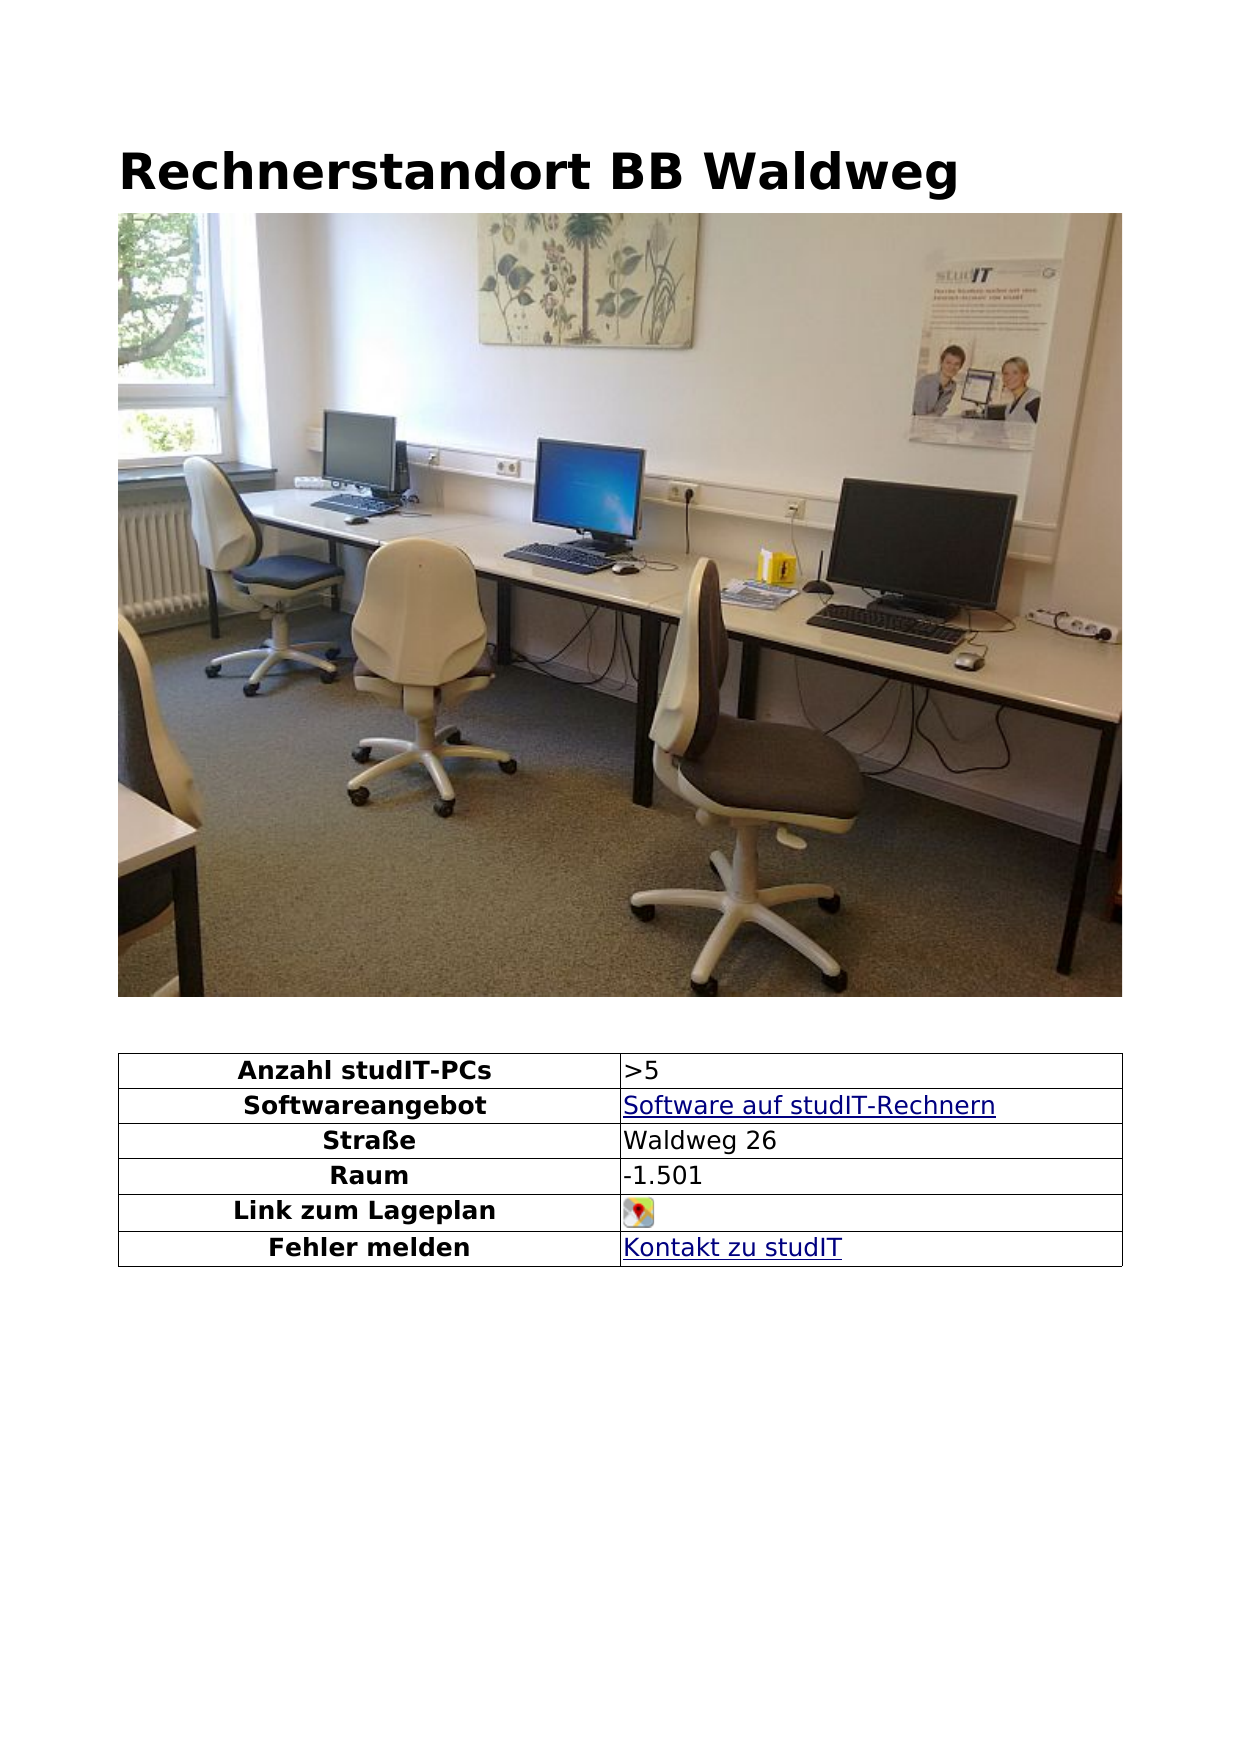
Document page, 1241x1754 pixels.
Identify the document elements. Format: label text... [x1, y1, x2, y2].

picture [622, 1196, 655, 1228]
subtitle Rechnerstandort BB Waldweg [118, 143, 1122, 201]
table_cell [621, 1195, 1122, 1231]
table_cell Straße [119, 1124, 620, 1158]
table_cell Waldweg 26 [621, 1124, 1122, 1158]
table_cell -1.501 [621, 1159, 1122, 1193]
table_cell Softwareangebot [119, 1089, 620, 1123]
picture [118, 213, 1123, 997]
table_cell Link zum Lageplan [119, 1195, 620, 1231]
table_cell Fehler melden [119, 1232, 620, 1266]
table_cell Raum [119, 1159, 620, 1193]
table_cell Software auf studIT-Rechnern [621, 1089, 1122, 1123]
table_header Anzahl studIT-PCs [119, 1054, 620, 1088]
table_cell Kontakt zu studIT [621, 1232, 1122, 1266]
table_header >5 [621, 1054, 1122, 1088]
